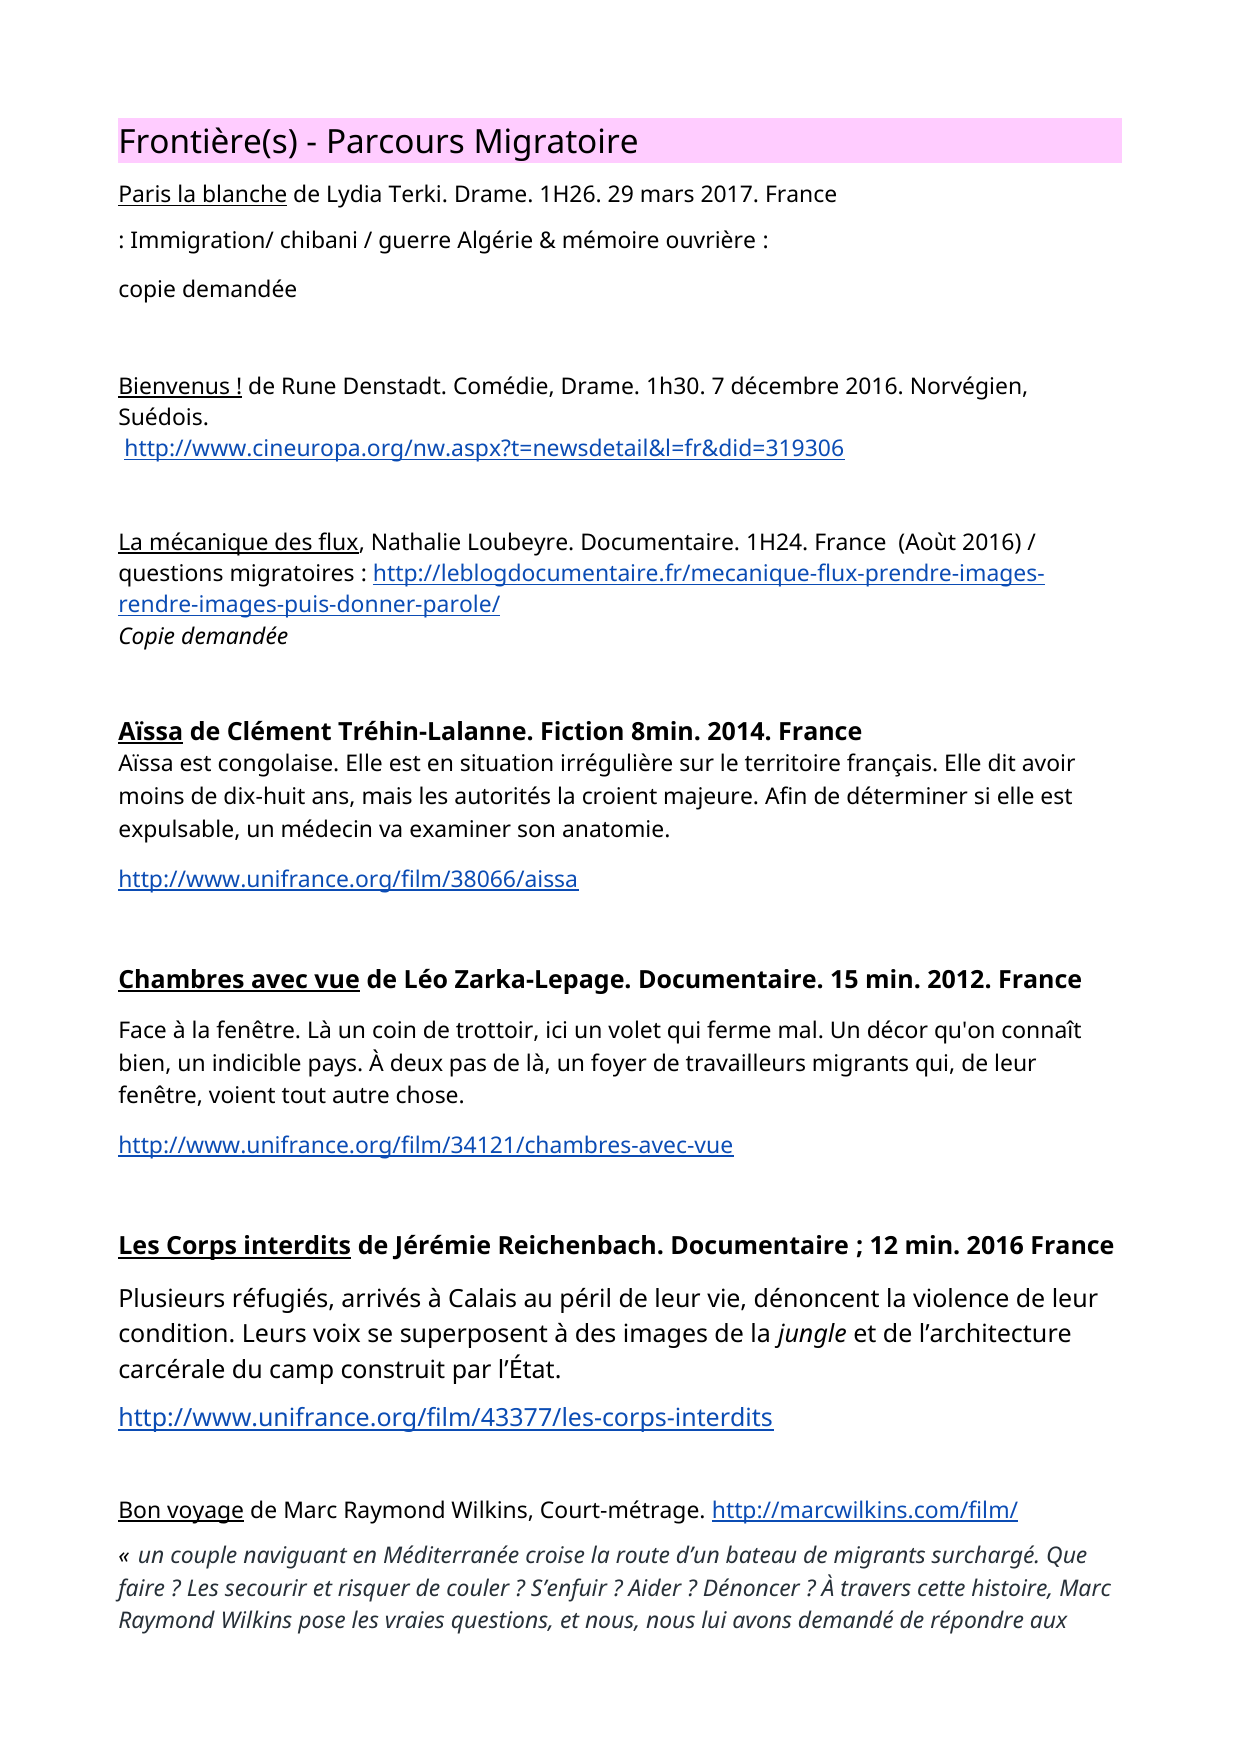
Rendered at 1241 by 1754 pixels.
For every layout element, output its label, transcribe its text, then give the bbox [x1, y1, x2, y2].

text Copie demandée [118, 619, 1122, 651]
text : Immigration/ chibani / guerre Algérie & mémoire ouvrière : [118, 223, 1122, 255]
text La mécanique des flux, Nathalie Loubeyre. Documentaire. 1H24. France (Aoùt 2016) / questions migratoires : http://leblogdocumentaire.fr/mecanique-flux-prendre-images-rendre-images-puis-donner-parole/ [118, 526, 1122, 619]
text Les Corps interdits de Jérémie Reichenbach. Documentaire ; 12 min. 2016 France [118, 1228, 1122, 1262]
text Aïssa est congolaise. Elle est en situation irrégulière sur le territoire français. Elle dit avoir moins de dix-huit ans, mais les autorités la croient majeure. Afin de déterminer si elle est expulsable, un médecin va examiner son anatomie. [118, 747, 1122, 844]
text Chambres avec vue de Léo Zarka-Lepage. Documentaire. 15 min. 2012. France [118, 961, 1122, 996]
text http://www.unifrance.org/film/38066/aissa [118, 862, 1122, 894]
text Aïssa de Clément Tréhin-Lalanne. Fiction 8min. 2014. France [118, 713, 1122, 747]
text copie demandée [118, 273, 1122, 304]
text Frontière(s) - Parcours Migratoire [118, 118, 1122, 163]
text Paris la blanche de Lydia Terki. Drame. 1H26. 29 mars 2017. France [118, 178, 1122, 209]
text Bon voyage de Marc Raymond Wilkins, Court-métrage. http://marcwilkins.com/film/ [118, 1493, 1122, 1525]
text http://www.cineuropa.org/nw.aspx?t=newsdetail&l=fr&did=319306 [118, 432, 1122, 463]
text Bienvenus ! de Rune Denstadt. Comédie, Drame. 1h30. 7 décembre 2016. Norvégien, Suédois. [118, 369, 1122, 432]
text http://www.unifrance.org/film/43377/les-corps-interdits [118, 1400, 1122, 1434]
text Face à la fenêtre. Là un coin de trottoir, ici un volet qui ferme mal. Un décor qu'on connaît bien, un indicible pays. À deux pas de là, un foyer de travailleurs migrants qui, de leur fenêtre, voient tout autre chose. [118, 1014, 1122, 1111]
text Plusieurs réfugiés, arrivés à Calais au péril de leur vie, dénoncent la violence de leur condition. Leurs voix se superposent à des images de la jungle et de l’architecture carcérale du camp construit par l’État. [118, 1280, 1122, 1386]
text http://www.unifrance.org/film/34121/chambres-avec-vue [118, 1129, 1122, 1160]
text « un couple naviguant en Méditerranée croise la route d’un bateau de migrants surchargé. Que faire ? Les secourir et risquer de couler ? S’enfuir ? Aider ? Dénoncer ? À travers cette histoire, Marc Raymond Wilkins pose les vraies questions, et nous, nous lui avons demandé de répondre aux [118, 1539, 1122, 1636]
